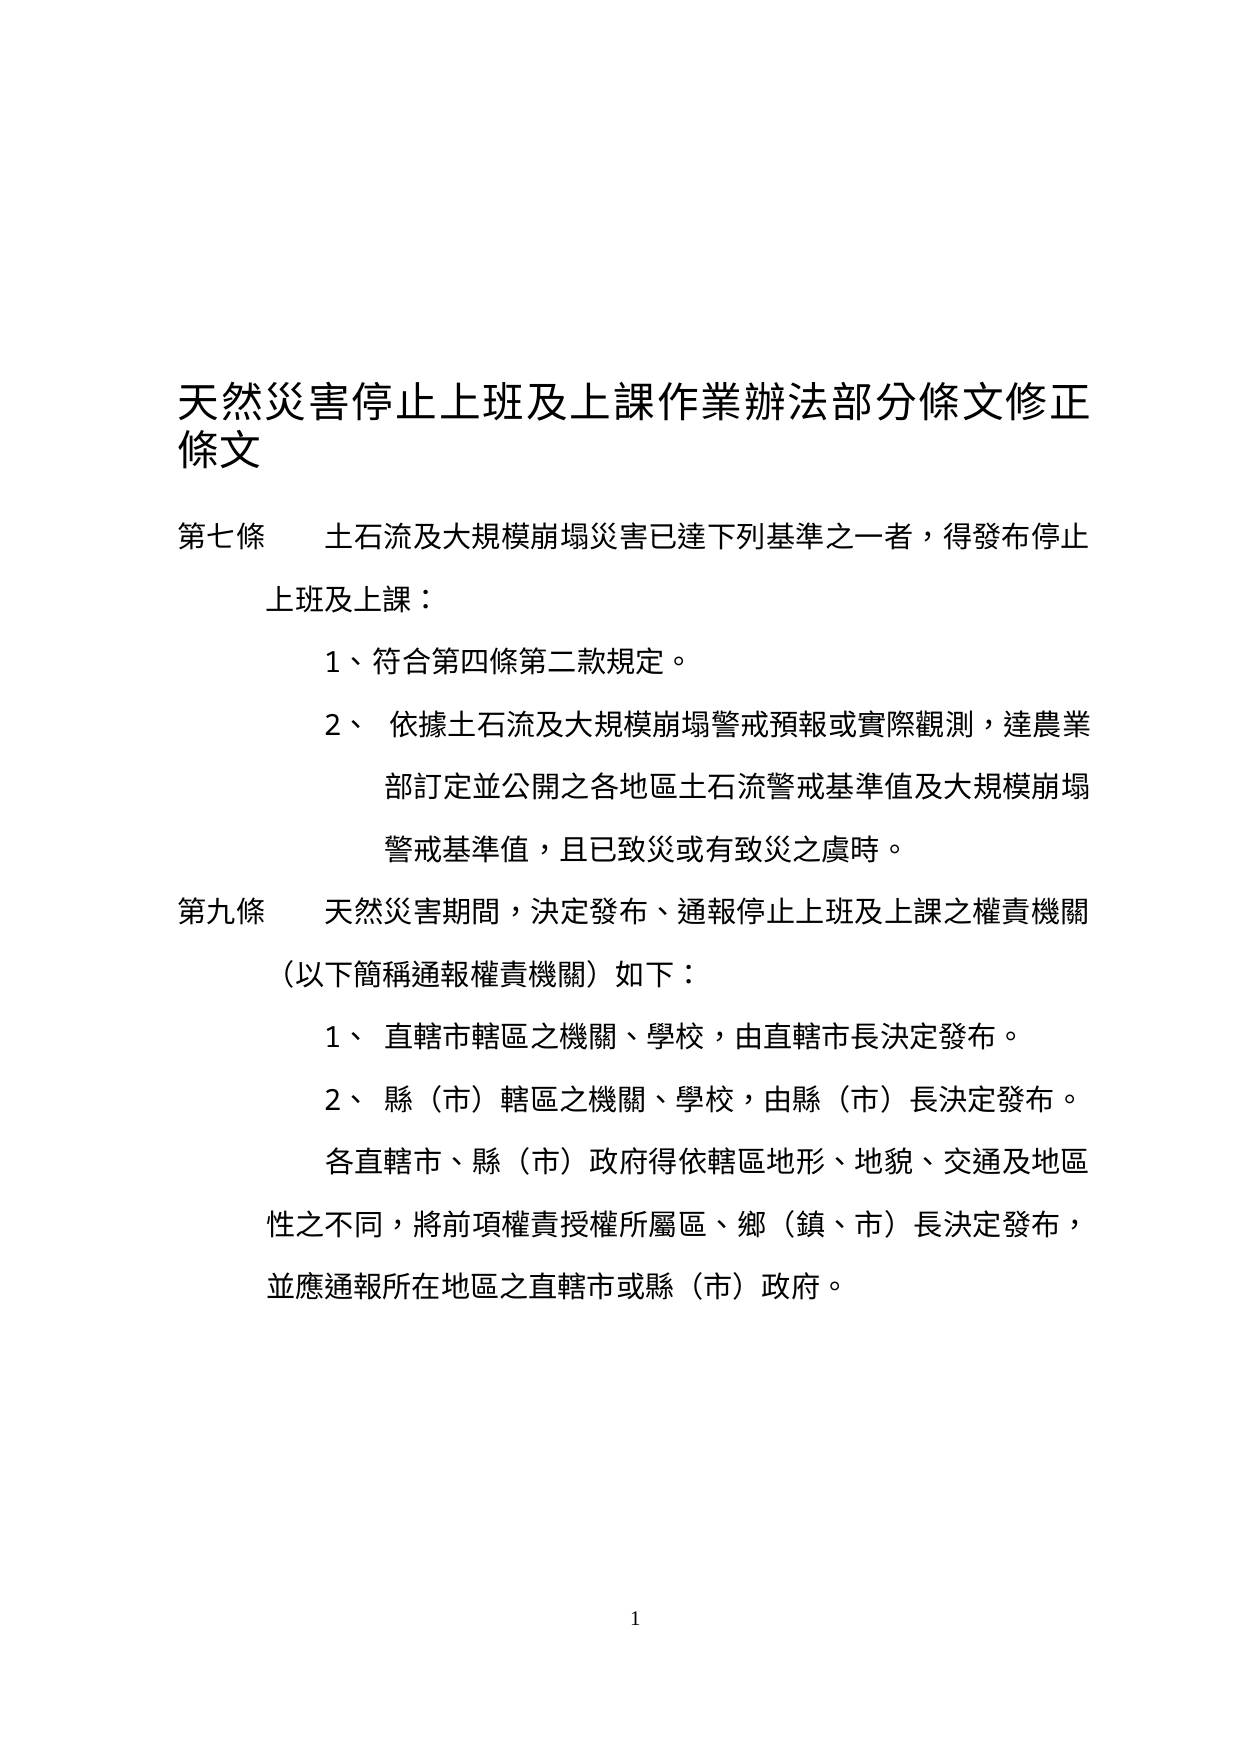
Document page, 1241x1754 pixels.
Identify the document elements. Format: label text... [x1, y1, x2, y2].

text 第九條 天然災害期間，決定發布、通報停止上班及上課之權責機關（以下簡稱通報權責機關）如下： [177, 868, 1092, 993]
list 依據土石流及大規模崩塌警戒預報或實際觀測，達農業部訂定並公開之各地區土石流警戒基準值及大規模崩塌警戒基準值，且已致災或有致災之虞時。 [324, 681, 1092, 868]
text 第七條 土石流及大規模崩塌災害已達下列基準之一者，得發布停止上班及上課： [177, 493, 1092, 618]
list 符合第四條第二款規定。 [310, 618, 1092, 681]
list 縣（市）轄區之機關、學校，由縣（市）長決定發布。 [324, 1056, 1092, 1118]
text 各直轄市、縣（市）政府得依轄區地形、地貌、交通及地區性之不同，將前項權責授權所屬區、鄉（鎮、市）長決定發布，並應通報所在地區之直轄市或縣（市）政府。 [266, 1118, 1092, 1306]
list 直轄市轄區之機關、學校，由直轄市長決定發布。 [324, 993, 1092, 1056]
text 天然災害停止上班及上課作業辦法部分條文修正條文 [177, 379, 1092, 474]
